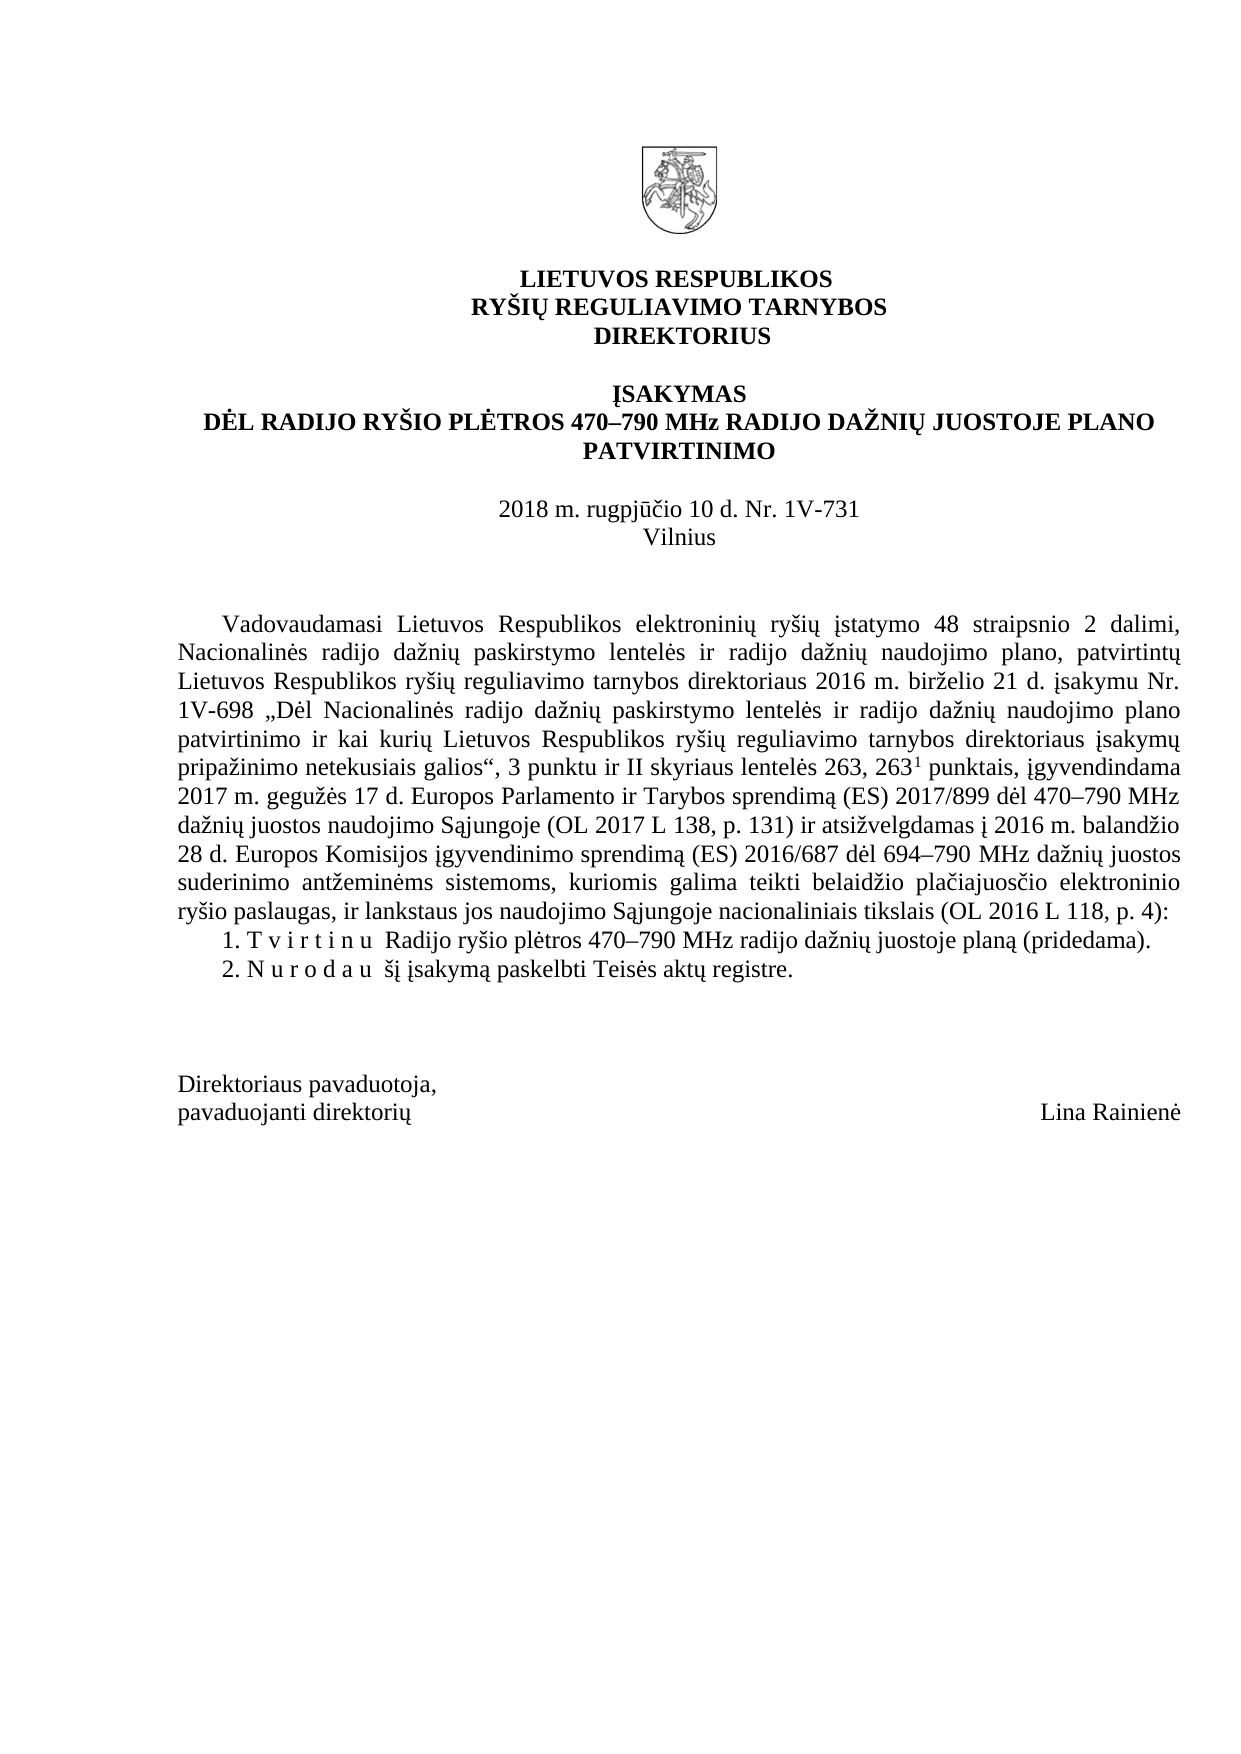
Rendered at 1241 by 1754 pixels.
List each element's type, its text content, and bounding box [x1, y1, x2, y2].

text Direktoriaus pavaduotoja, [177, 1069, 1181, 1097]
text pavaduojanti direktorių Lina Rainienė [177, 1097, 1181, 1126]
text 2. N u r o d a u šį įsakymą paskelbti Teisės aktų registre. [177, 954, 1181, 982]
text LIETUVOS RESPUBLIKOS [177, 264, 1181, 292]
text 2018 m. rugpjūčio 10 d. Nr. 1V-731 [177, 494, 1181, 522]
text 1. T v i r t i n u Radijo ryšio plėtros 470–790 MHz radijo dažnių juostoje planą (pridedama). [177, 925, 1181, 954]
text DĖL RADIJO RYŠIO PLĖTROS 470–790 MHz RADIJO DAŽNIŲ JUOSTOJE PLANO PATVIRTINIMO [177, 407, 1181, 465]
text RYŠIŲ REGULIAVIMO TARNYBOS [177, 292, 1181, 321]
text Vadovaudamasi Lietuvos Respublikos elektroninių ryšių įstatymo 48 straipsnio 2 dalimi, Nacionalinės radijo dažnių paskirstymo lentelės ir radijo dažnių naudojimo plano, patvirtintų Lietuvos Respublikos ryšių reguliavimo tarnybos direktoriaus 2016 m. birželio 21 d. įsakymu Nr. 1V-698 „Dėl Nacionalinės radijo dažnių paskirstymo lentelės ir radijo dažnių naudojimo plano patvirtinimo ir kai kurių Lietuvos Respublikos ryšių reguliavimo tarnybos direktoriaus įsakymų pripažinimo netekusiais galios“, 3 punktu ir II skyriaus lentelės 263, 2631 punktais, įgyvendindama 2017 m. gegužės 17 d. Europos Parlamento ir Tarybos sprendimą (ES) 2017/899 dėl 470–790 MHz dažnių juostos naudojimo Sąjungoje (OL 2017 L 138, p. 131) ir atsižvelgdamas į 2016 m. balandžio 28 d. Europos Komisijos įgyvendinimo sprendimą (ES) 2016/687 dėl 694–790 MHz dažnių juostos suderinimo antžeminėms sistemoms, kuriomis galima teikti belaidžio plačiajuosčio elektroninio ryšio paslaugas, ir lankstaus jos naudojimo Sąjungoje nacionaliniais tikslais (OL 2016 L 118, p. 4): [177, 609, 1181, 925]
text DIREKTORIUS [177, 321, 1181, 350]
text Vilnius [177, 522, 1181, 551]
text ĮSAKYMAS [177, 379, 1181, 407]
